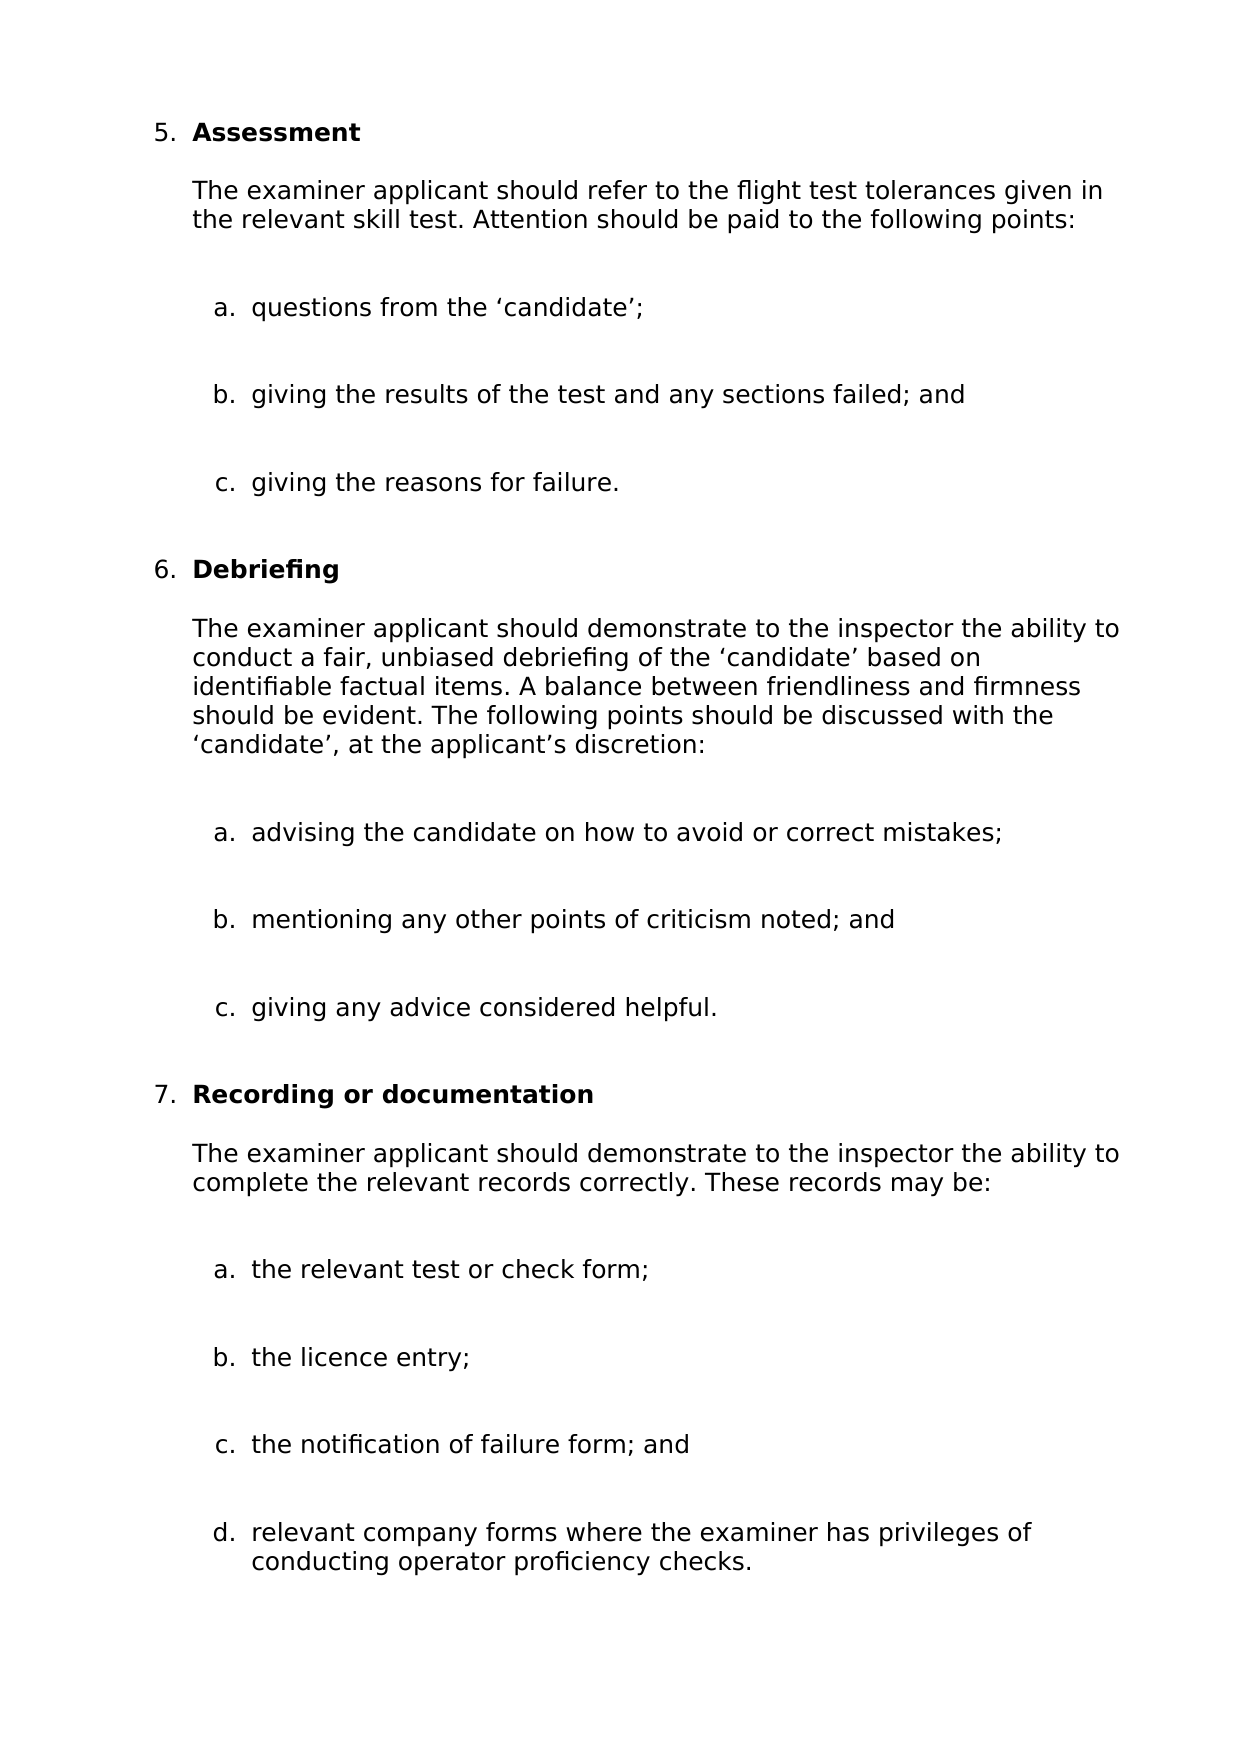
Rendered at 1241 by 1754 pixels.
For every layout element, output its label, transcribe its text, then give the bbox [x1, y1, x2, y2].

list questions from the ‘candidate’; [236, 293, 1122, 381]
list giving the results of the test and any sections failed; and [236, 381, 1122, 468]
list giving the reasons for failure. [236, 468, 1122, 556]
list the licence entry; [236, 1343, 1122, 1431]
list Debriefing The examiner applicant should demonstrate to the inspector the ability to conduct a fair, unbiased debriefing of the ‘candidate’ based on identifiable factual items. A balance between friendliness and firmness should be evident. The following points should be discussed with the ‘candidate’, at the applicant’s discretion: [177, 556, 1122, 818]
list giving any advice considered helpful. [236, 993, 1122, 1081]
list advising the candidate on how to avoid or correct mistakes; [236, 818, 1122, 906]
list Assessment The examiner applicant should refer to the flight test tolerances given in the relevant skill test. Attention should be paid to the following points: [177, 118, 1122, 293]
list relevant company forms where the examiner has privileges of conducting operator proficiency checks. [236, 1518, 1122, 1635]
list the relevant test or check form; [236, 1256, 1122, 1343]
list Recording or documentation The examiner applicant should demonstrate to the inspector the ability to complete the relevant records correctly. These records may be: [177, 1081, 1122, 1256]
list mentioning any other points of criticism noted; and [236, 906, 1122, 993]
list the notification of failure form; and [236, 1431, 1122, 1518]
